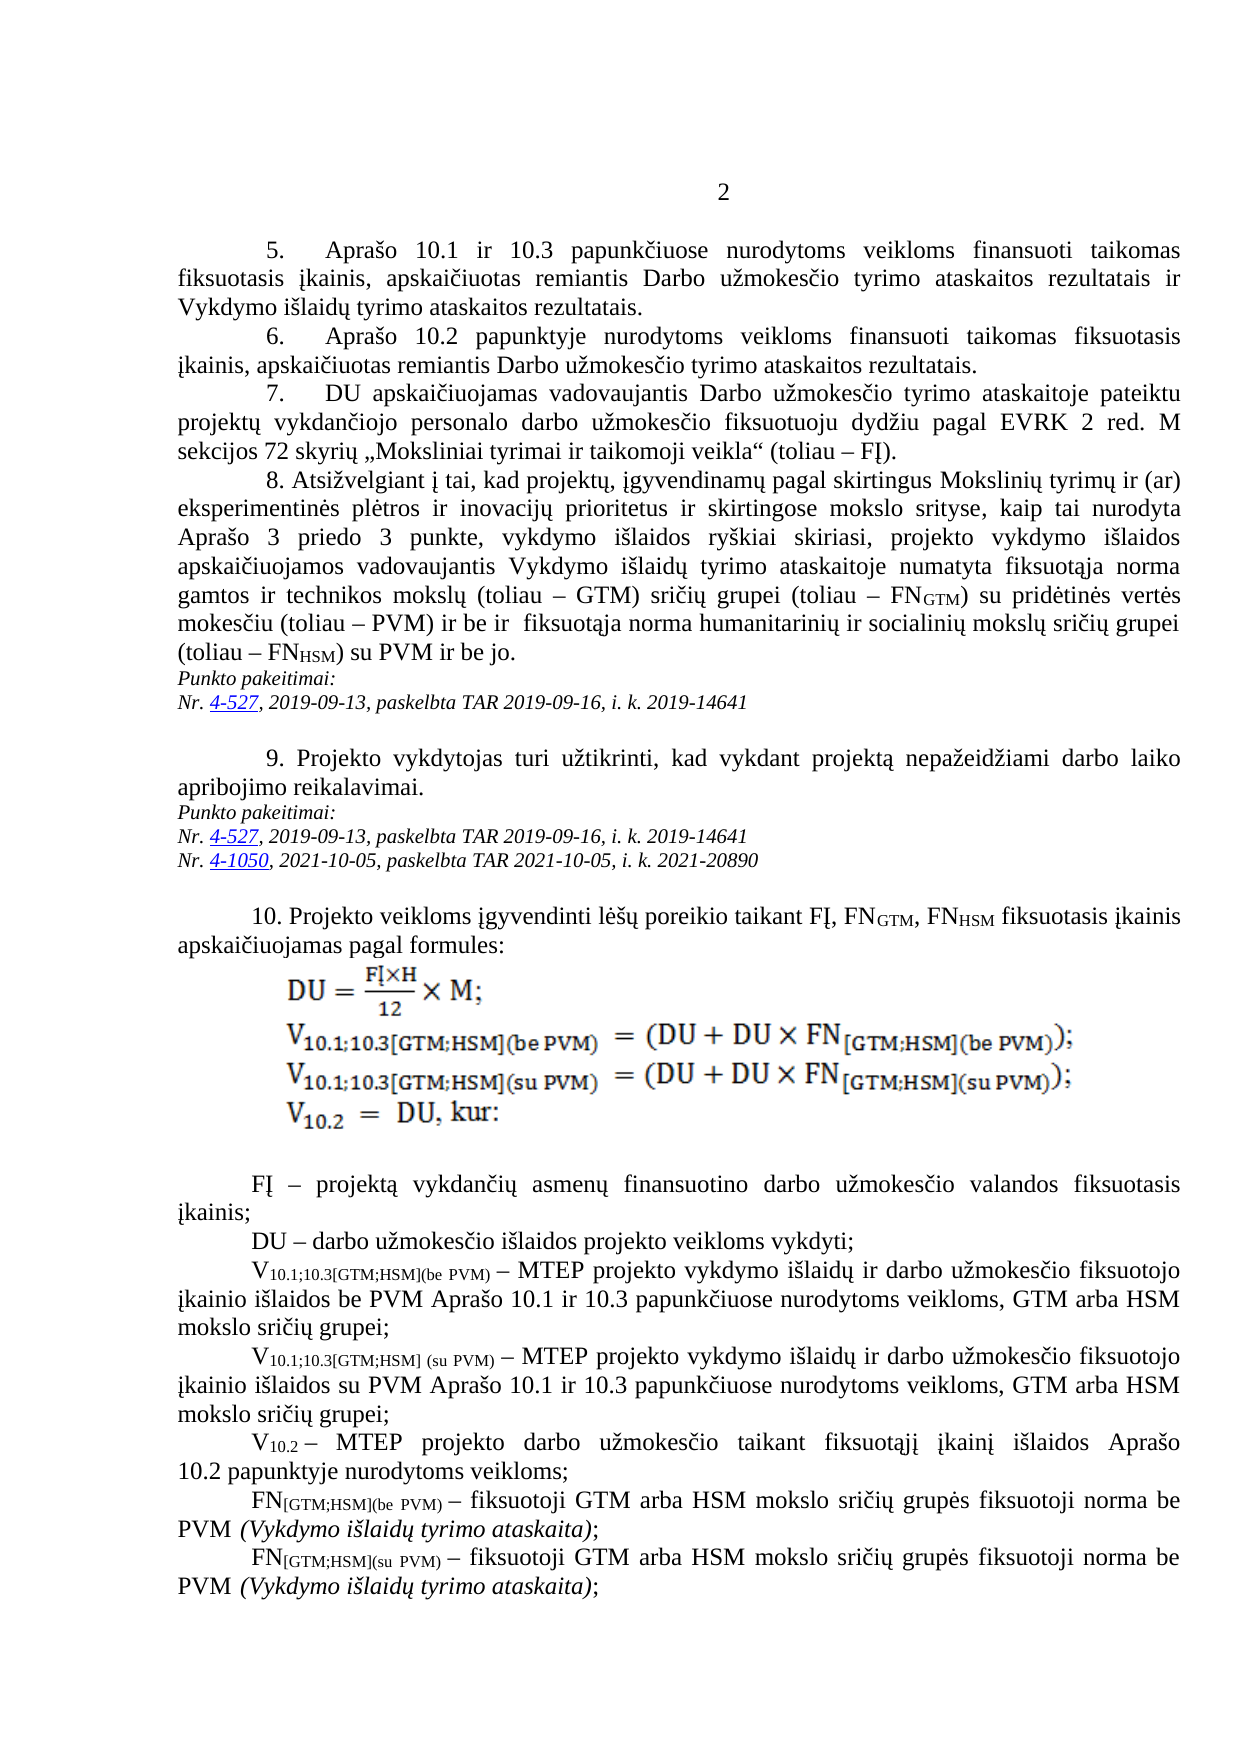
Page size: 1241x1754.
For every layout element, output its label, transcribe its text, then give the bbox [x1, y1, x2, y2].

text Punkto pakeitimai: [177, 666, 1181, 690]
text V10.1;10.3[GTM;HSM](be PVM) – MTEP projekto vykdymo išlaidų ir darbo užmokesčio fiksuotojo įkainio išlaidos be PVM Aprašo 10.1 ir 10.3 papunkčiuose nurodytoms veikloms, GTM arba HSM mokslo sričių grupei; [177, 1255, 1181, 1341]
text V10.2 – MTEP projekto darbo užmokesčio taikant fiksuotąjį įkainį išlaidos Aprašo 10.2 papunktyje nurodytoms veikloms; [177, 1427, 1181, 1485]
text 7. DU apskaičiuojamas vadovaujantis Darbo užmokesčio tyrimo ataskaitoje pateiktu projektų vykdančiojo personalo darbo užmokesčio fiksuotuoju dydžiu pagal EVRK 2 red. M sekcijos 72 skyrių „Moksliniai tyrimai ir taikomoji veikla“ (toliau – FĮ). [177, 378, 1181, 465]
text Punkto pakeitimai: [177, 800, 1181, 824]
text 5. Aprašo 10.1 ir 10.3 papunkčiuose nurodytoms veikloms finansuoti taikomas fiksuotasis įkainis, apskaičiuotas remiantis Darbo užmokesčio tyrimo ataskaitos rezultatais ir Vykdymo išlaidų tyrimo ataskaitos rezultatais. [177, 235, 1181, 321]
text 6. Aprašo 10.2 papunktyje nurodytoms veikloms finansuoti taikomas fiksuotasis įkainis, apskaičiuotas remiantis Darbo užmokesčio tyrimo ataskaitos rezultatais. [177, 321, 1181, 378]
text FN[GTM;HSM](be PVM) – fiksuotoji GTM arba HSM mokslo sričių grupės fiksuotoji norma be PVM (Vykdymo išlaidų tyrimo ataskaita); [177, 1485, 1181, 1542]
text 10. Projekto veikloms įgyvendinti lėšų poreikio taikant FĮ, FNGTM, FNHSM fiksuotasis įkainis apskaičiuojamas pagal formules: [177, 901, 1181, 959]
text FĮ – projektą vykdančių asmenų finansuotino darbo užmokesčio valandos fiksuotasis įkainis; [177, 1169, 1181, 1226]
text Nr. 4-527, 2019-09-13, paskelbta TAR 2019-09-16, i. k. 2019-14641 [177, 690, 1181, 714]
text Nr. 4-1050, 2021-10-05, paskelbta TAR 2021-10-05, i. k. 2021-20890 [177, 848, 1181, 872]
text FN[GTM;HSM](su PVM) – fiksuotoji GTM arba HSM mokslo sričių grupės fiksuotoji norma be PVM (Vykdymo išlaidų tyrimo ataskaita); [177, 1542, 1181, 1600]
text 9. Projekto vykdytojas turi užtikrinti, kad vykdant projektą nepažeidžiami darbo laiko apribojimo reikalavimai. [177, 743, 1181, 800]
text Nr. 4-527, 2019-09-13, paskelbta TAR 2019-09-16, i. k. 2019-14641 [177, 824, 1181, 848]
text 8. Atsižvelgiant į tai, kad projektų, įgyvendinamų pagal skirtingus Mokslinių tyrimų ir (ar) eksperimentinės plėtros ir inovacijų prioritetus ir skirtingose mokslo srityse, kaip tai nurodyta Aprašo 3 priedo 3 punkte, vykdymo išlaidos ryškiai skiriasi, projekto vykdymo išlaidos apskaičiuojamos vadovaujantis Vykdymo išlaidų tyrimo ataskaitoje numatyta fiksuotąja norma gamtos ir technikos mokslų (toliau – GTM) sričių grupei (toliau – FNGTM) su pridėtinės vertės mokesčiu (toliau – PVM) ir be ir fiksuotąja norma humanitarinių ir socialinių mokslų sričių grupei (toliau – FNHSM) su PVM ir be jo. [177, 465, 1181, 666]
text V10.1;10.3[GTM;HSM] (su PVM) – MTEP projekto vykdymo išlaidų ir darbo užmokesčio fiksuotojo įkainio išlaidos su PVM Aprašo 10.1 ir 10.3 papunkčiuose nurodytoms veikloms, GTM arba HSM mokslo sričių grupei; [177, 1341, 1181, 1427]
text DU – darbo užmokesčio išlaidos projekto veikloms vykdyti; [177, 1226, 1181, 1255]
